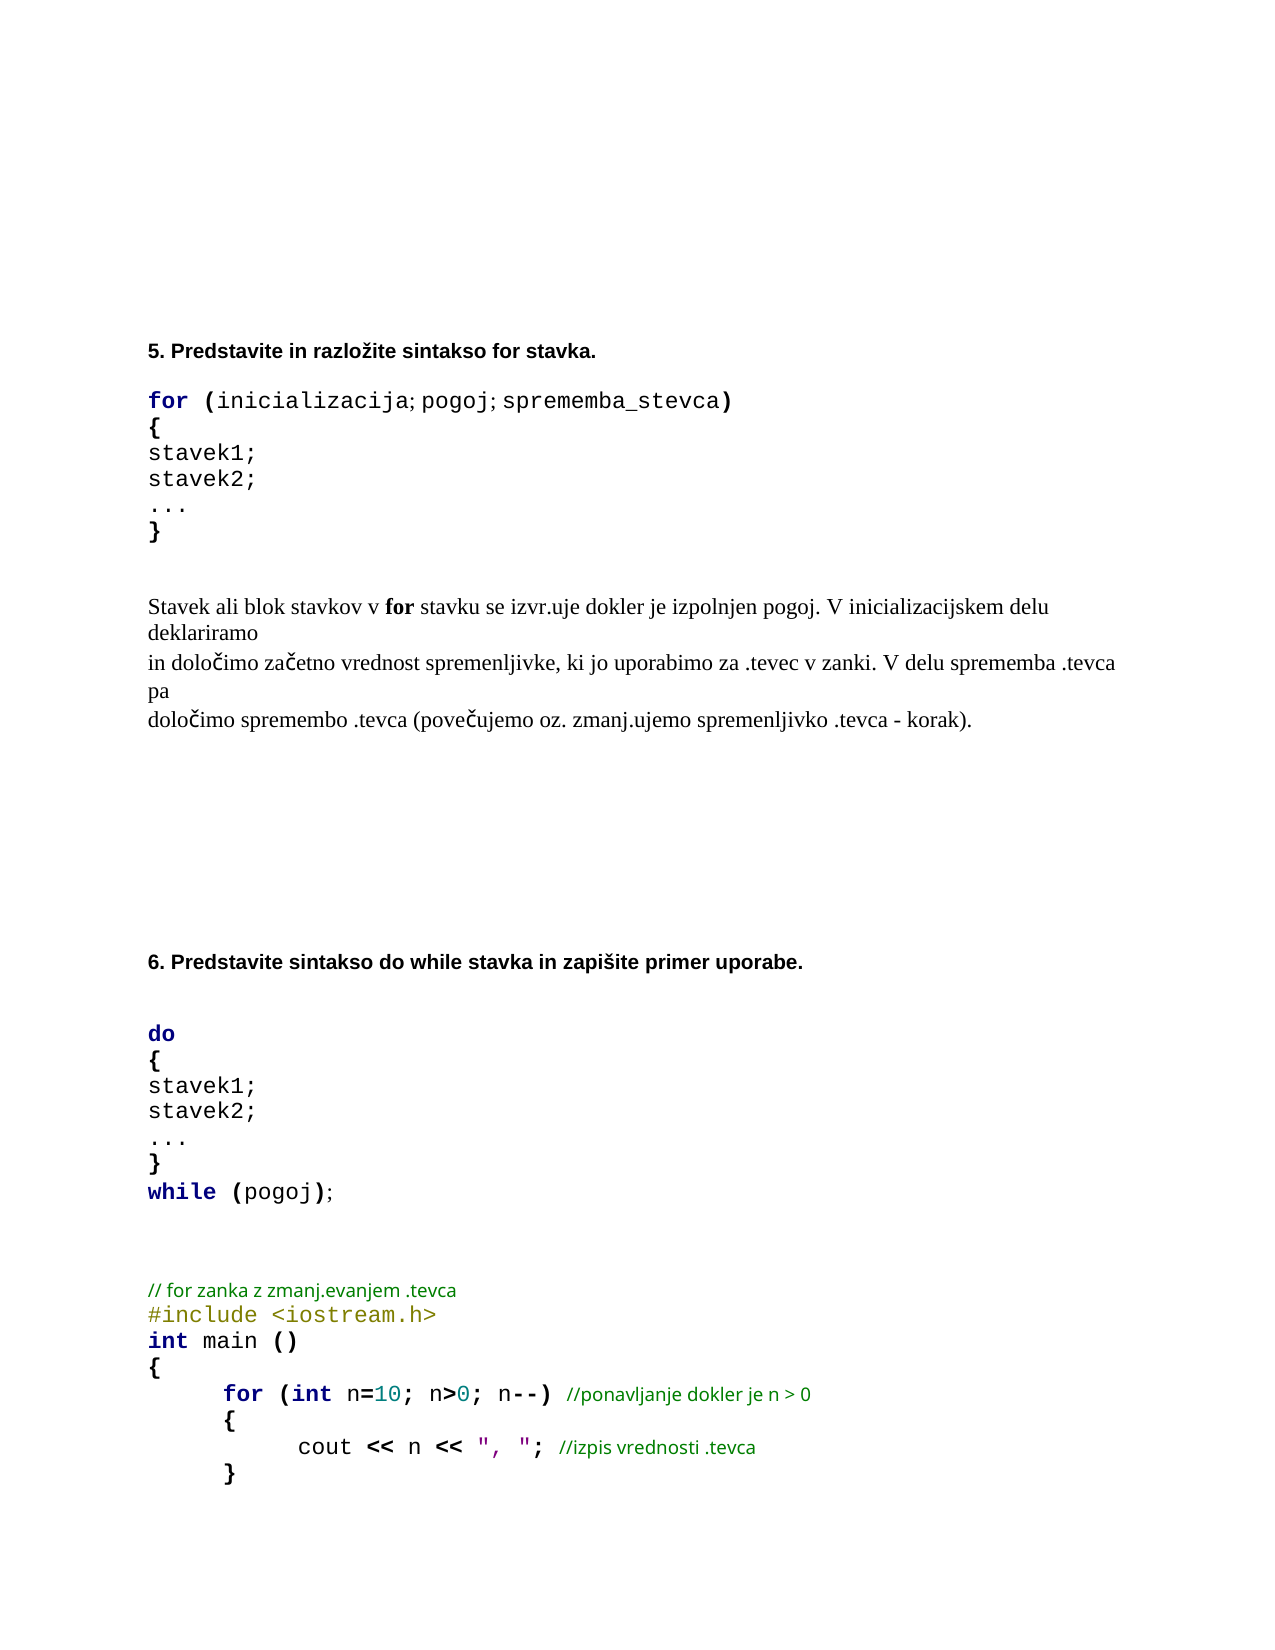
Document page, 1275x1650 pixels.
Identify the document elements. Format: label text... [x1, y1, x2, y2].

text for (int n=10; n>0; n--) //ponavljanje dokler je n > 0 [148, 1381, 1127, 1408]
text int main () [148, 1329, 1127, 1355]
text 6. Predstavite sintakso do while stavka in zapišite primer uporabe. [148, 950, 1127, 974]
text stavek2; [148, 1100, 1127, 1126]
text ... [148, 1126, 1127, 1152]
text stavek2; [148, 467, 1127, 493]
text ... [148, 493, 1127, 519]
text cout << n << ", "; //izpis vrednosti .tevca [148, 1434, 1127, 1461]
text Stavek ali blok stavkov v for stavku se izvr.uje dokler je izpolnjen pogoj. V inicializacijskem delu deklariramo [148, 593, 1127, 646]
text { [148, 1355, 1127, 1381]
text for (inicializacija; pogoj; sprememba_stevca) [148, 387, 1127, 415]
text določimo spremembo .tevca (povečujemo oz. zmanj.ujemo spremenljivko .tevca - korak). [148, 703, 1127, 734]
text { [148, 1408, 1127, 1434]
text { [148, 415, 1127, 441]
text while (pogoj); [148, 1178, 1127, 1206]
text } [148, 1461, 1127, 1487]
text stavek1; [148, 441, 1127, 467]
text in določimo začetno vrednost spremenljivke, ki jo uporabimo za .tevec v zanki. V delu sprememba .tevca pa [148, 646, 1127, 703]
text do [148, 1022, 1127, 1048]
text { [148, 1048, 1127, 1074]
text } [148, 519, 1127, 545]
text // for zanka z zmanj.evanjem .tevca [148, 1278, 1127, 1303]
text stavek1; [148, 1074, 1127, 1100]
text 5. Predstavite in razložite sintakso for stavka. [148, 339, 1127, 363]
text #include <iostream.h> [148, 1303, 1127, 1329]
text } [148, 1152, 1127, 1178]
